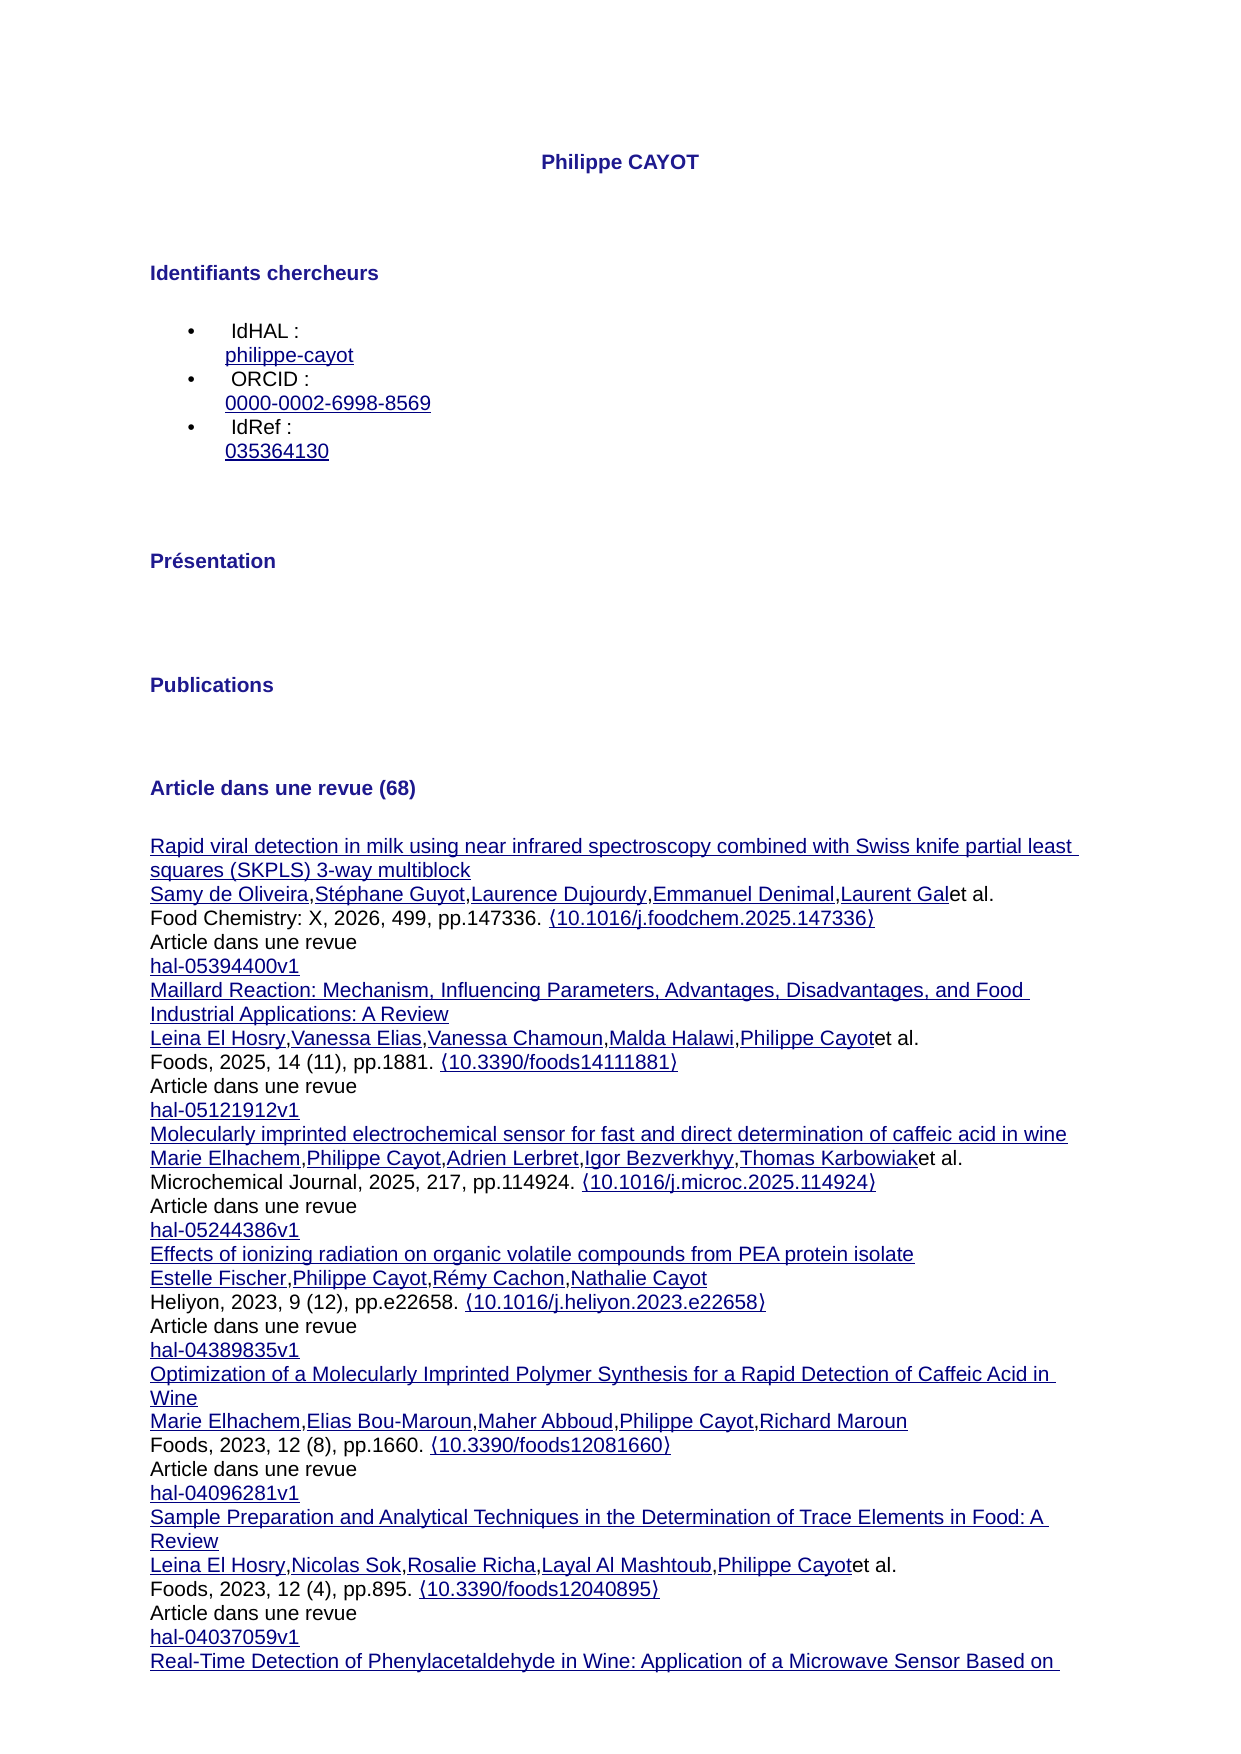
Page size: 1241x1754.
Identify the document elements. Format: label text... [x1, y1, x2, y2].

table_header Rapid viral detection in milk using near infrared spectroscopy combined with Swiss knife partial least squares (SKPLS) 3-way multiblock Samy de Oliveira,Stéphane Guyot,Laurence Dujourdy,Emmanuel Denimal,Laurent Galet al. Food Chemistry: X, 2026, 499, pp.147336. ⟨10.1016/j.foodchem.2025.147336⟩ Article dans une revue hal-05394400v1 [150, 834, 1090, 978]
subtitle Publications [150, 673, 1090, 697]
subtitle Philippe CAYOT [150, 150, 1090, 174]
table_cell Optimization of a Molecularly Imprinted Polymer Synthesis for a Rapid Detection of Caffeic Acid in Wine Marie Elhachem,Elias Bou-Maroun,Maher Abboud,Philippe Cayot,Richard Maroun Foods, 2023, 12 (8), pp.1660. ⟨10.3390/foods12081660⟩ Article dans une revue hal-04096281v1 [150, 1361, 1090, 1505]
list philippe-cayot [187, 343, 1090, 367]
subtitle Présentation [150, 549, 1090, 573]
list ORCID : [187, 367, 1090, 391]
subtitle Identifiants chercheurs [150, 260, 1090, 284]
list 035364130 [187, 438, 1090, 462]
list IdHAL : [187, 319, 1090, 343]
list 0000-0002-6998-8569 [187, 391, 1090, 414]
table_cell Maillard Reaction: Mechanism, Influencing Parameters, Advantages, Disadvantages, and Food Industrial Applications: A Review Leina El Hosry,Vanessa Elias,Vanessa Chamoun,Malda Halawi,Philippe Cayotet al. Foods, 2025, 14 (11), pp.1881. ⟨10.3390/foods14111881⟩ Article dans une revue hal-05121912v1 [150, 978, 1090, 1122]
table_cell Sample Preparation and Analytical Techniques in the Determination of Trace Elements in Food: A Review Leina El Hosry,Nicolas Sok,Rosalie Richa,Layal Al Mashtoub,Philippe Cayotet al. Foods, 2023, 12 (4), pp.895. ⟨10.3390/foods12040895⟩ Article dans une revue hal-04037059v1 [150, 1505, 1090, 1649]
subtitle Article dans une revue (68) [150, 776, 1090, 800]
table_cell Real-Time Detection of Phenylacetaldehyde in Wine: Application of a Microwave Sensor Based on [150, 1649, 1090, 1673]
list IdRef : [187, 414, 1090, 438]
table_cell Effects of ionizing radiation on organic volatile compounds from PEA protein isolate Estelle Fischer,Philippe Cayot,Rémy Cachon,Nathalie Cayot Heliyon, 2023, 9 (12), pp.e22658. ⟨10.1016/j.heliyon.2023.e22658⟩ Article dans une revue hal-04389835v1 [150, 1242, 1090, 1361]
table_cell Molecularly imprinted electrochemical sensor for fast and direct determination of caffeic acid in wine Marie Elhachem,Philippe Cayot,Adrien Lerbret,Igor Bezverkhyy,Thomas Karbowiaket al. Microchemical Journal, 2025, 217, pp.114924. ⟨10.1016/j.microc.2025.114924⟩ Article dans une revue hal-05244386v1 [150, 1122, 1090, 1242]
